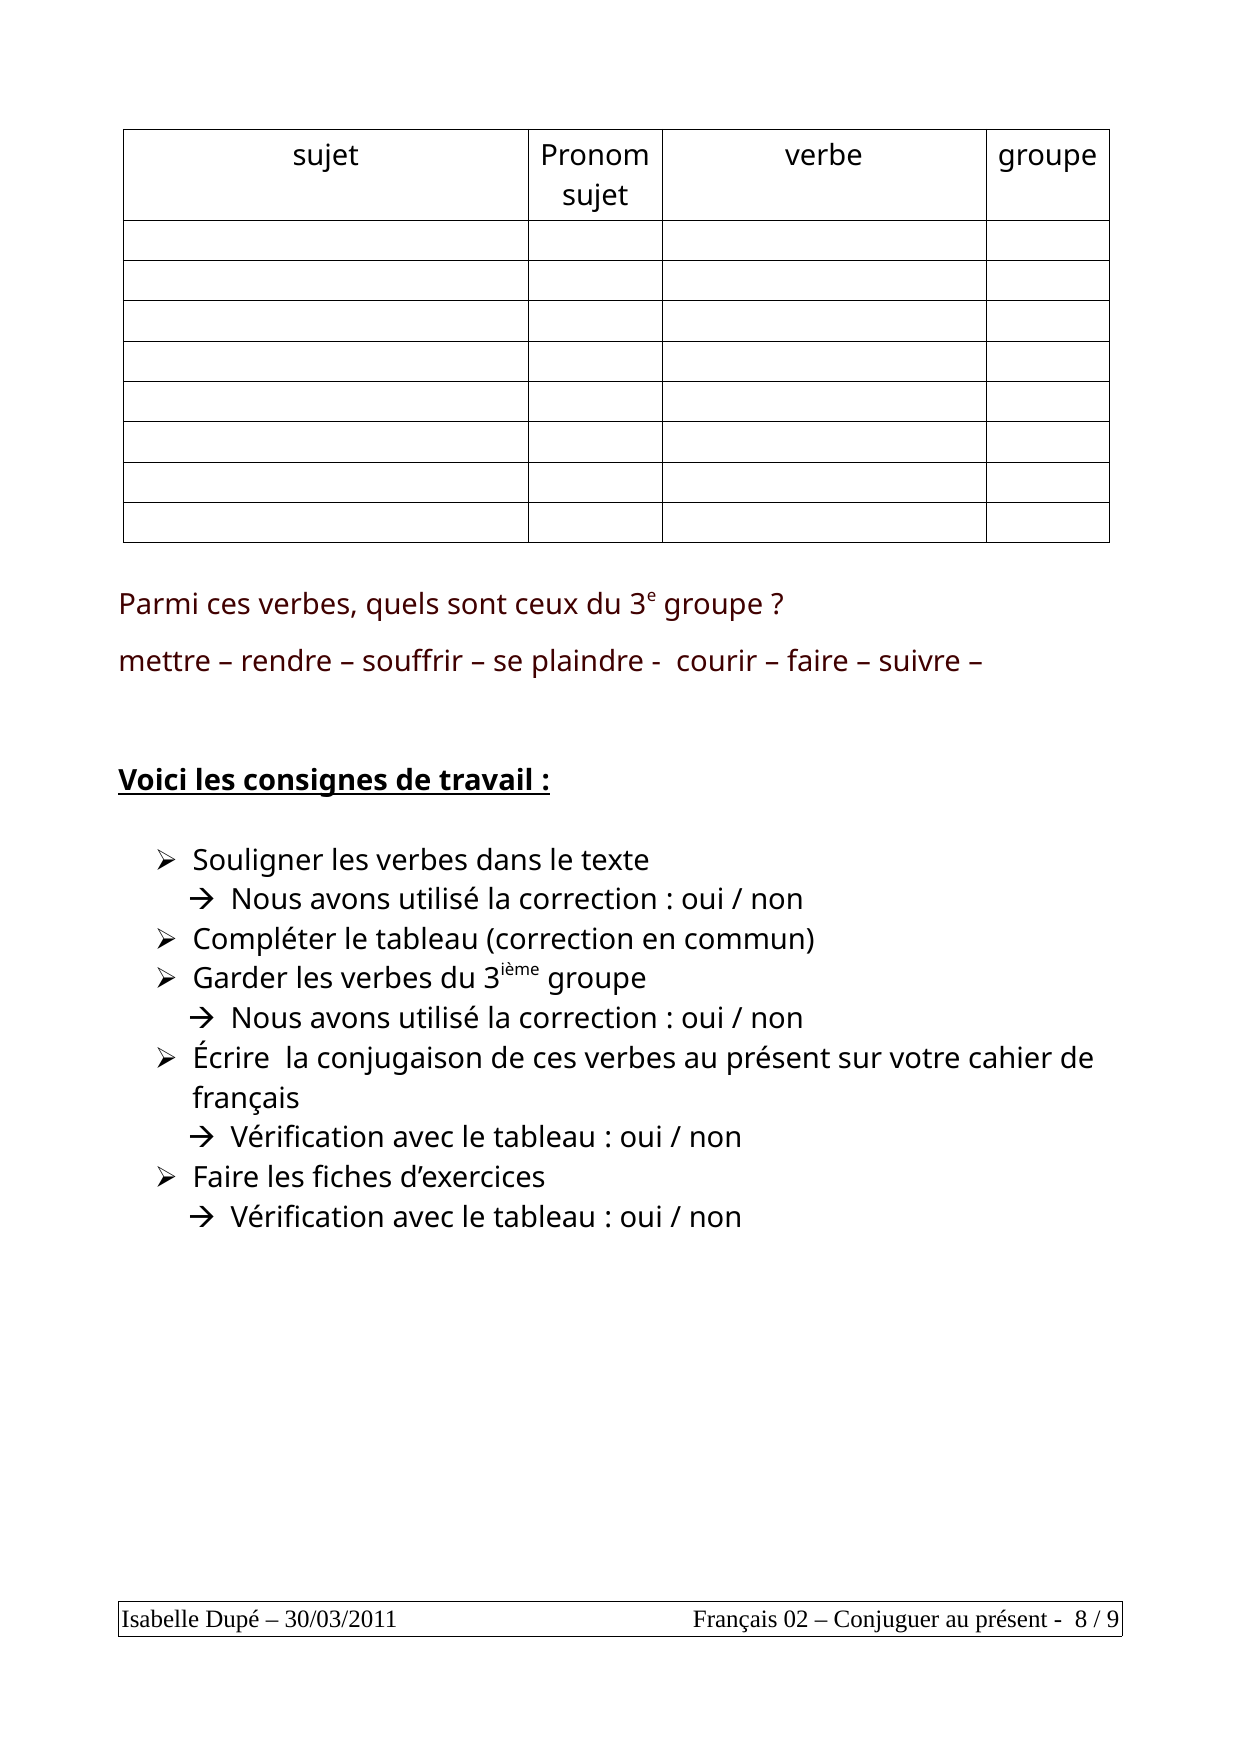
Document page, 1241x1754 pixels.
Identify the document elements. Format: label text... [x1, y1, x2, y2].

table_cell [663, 261, 986, 300]
table_cell [529, 463, 662, 502]
table_cell [529, 221, 662, 260]
table_header [1122, 839, 1240, 918]
table_cell [987, 382, 1109, 421]
table_cell [1122, 958, 1240, 1037]
table_cell [663, 342, 986, 381]
table_cell [663, 503, 986, 542]
table_cell [124, 463, 528, 502]
table_header verbe [663, 130, 986, 220]
table_cell [124, 382, 528, 421]
table_cell [987, 422, 1109, 462]
table_cell [987, 301, 1109, 341]
text mettre – rendre – souffrir – se plaindre - courir – faire – suivre – [118, 640, 1122, 680]
table_cell [987, 221, 1109, 260]
table_cell [124, 342, 528, 381]
table_cell [987, 261, 1109, 300]
text Parmi ces verbes, quels sont ceux du 3e groupe ? [118, 118, 1122, 623]
table_cell [124, 221, 528, 260]
table_cell [529, 261, 662, 300]
table_cell [124, 503, 528, 542]
table_cell [529, 422, 662, 462]
table_cell [663, 422, 986, 462]
table_cell [987, 463, 1109, 502]
table_cell [987, 342, 1109, 381]
table_cell Garder les verbes du 3ième groupe Nous avons utilisé la correction : oui / non [107, 958, 1122, 1037]
text Voici les consignes de travail : [118, 759, 1122, 799]
table_cell [529, 342, 662, 381]
table_header Souligner les verbes dans le texte Nous avons utilisé la correction : oui / non [107, 839, 1122, 918]
table_cell Compléter le tableau (correction en commun) [107, 918, 1122, 958]
table_header groupe [987, 130, 1109, 220]
table_cell Écrire la conjugaison de ces verbes au présent sur votre cahier de français Vérification avec le tableau : oui / non [107, 1037, 1122, 1156]
table_cell [124, 261, 528, 300]
table_cell [987, 503, 1109, 542]
table_cell [124, 422, 528, 462]
table_cell [663, 221, 986, 260]
table_cell [663, 382, 986, 421]
table_cell [529, 382, 662, 421]
table_cell [1122, 1156, 1240, 1236]
table_cell [1122, 918, 1240, 958]
table_cell [529, 503, 662, 542]
table_header sujet [124, 130, 528, 220]
table_cell [529, 301, 662, 341]
table_cell [663, 463, 986, 502]
table_cell [663, 301, 986, 341]
table_cell [124, 301, 528, 341]
table_header Pronom sujet [529, 130, 662, 220]
table_cell [1122, 1037, 1240, 1156]
table_cell Faire les fiches d’exercices Vérification avec le tableau : oui / non [107, 1156, 1122, 1236]
